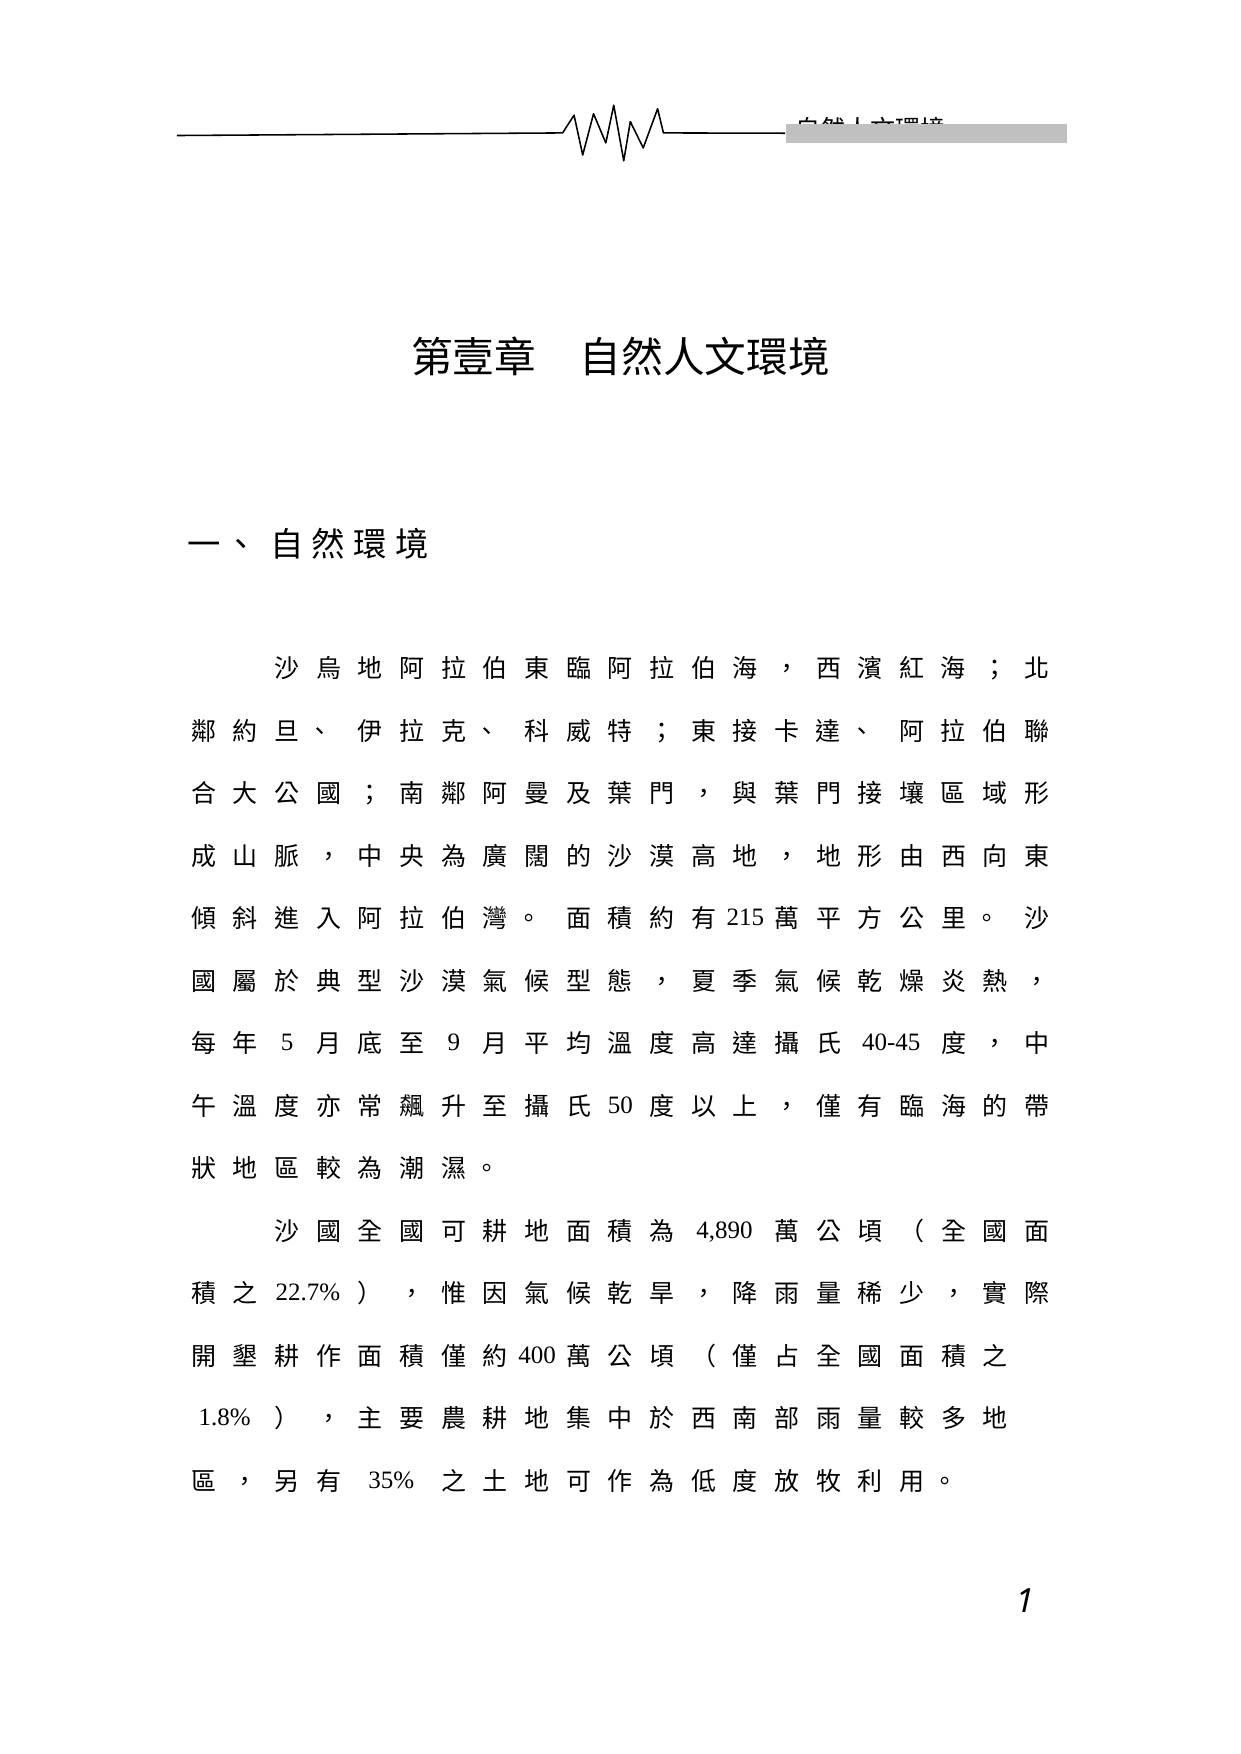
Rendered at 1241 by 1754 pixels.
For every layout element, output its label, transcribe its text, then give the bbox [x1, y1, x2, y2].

text 第壹章 自然人文環境 [183, 313, 1058, 375]
text 沙國全國可耕地面積為4,890萬公頃（全國面積之22.7%），惟因氣候乾旱，降雨量稀少，實際開墾耕作面積僅約400萬公頃（僅占全國面積之1.8%），主要農耕地集中於西南部雨量較多地區，另有35%之土地可作為低度放牧利用。 [183, 1188, 1058, 1500]
text 一、自然環境 [183, 500, 1058, 563]
text 沙烏地阿拉伯東臨阿拉伯海，西濱紅海；北鄰約旦、伊拉克、科威特；東接卡達、阿拉伯聯合大公國；南鄰阿曼及葉門，與葉門接壤區域形成山脈，中央為廣闊的沙漠高地，地形由西向東傾斜進入阿拉伯灣。面積約有215萬平方公里。沙國屬於典型沙漠氣候型態，夏季氣候乾燥炎熱，每年5月底至9月平均溫度高達攝氏40-45度，中午溫度亦常飆升至攝氏50度以上，僅有臨海的帶狀地區較為潮濕。 [183, 625, 1058, 1188]
